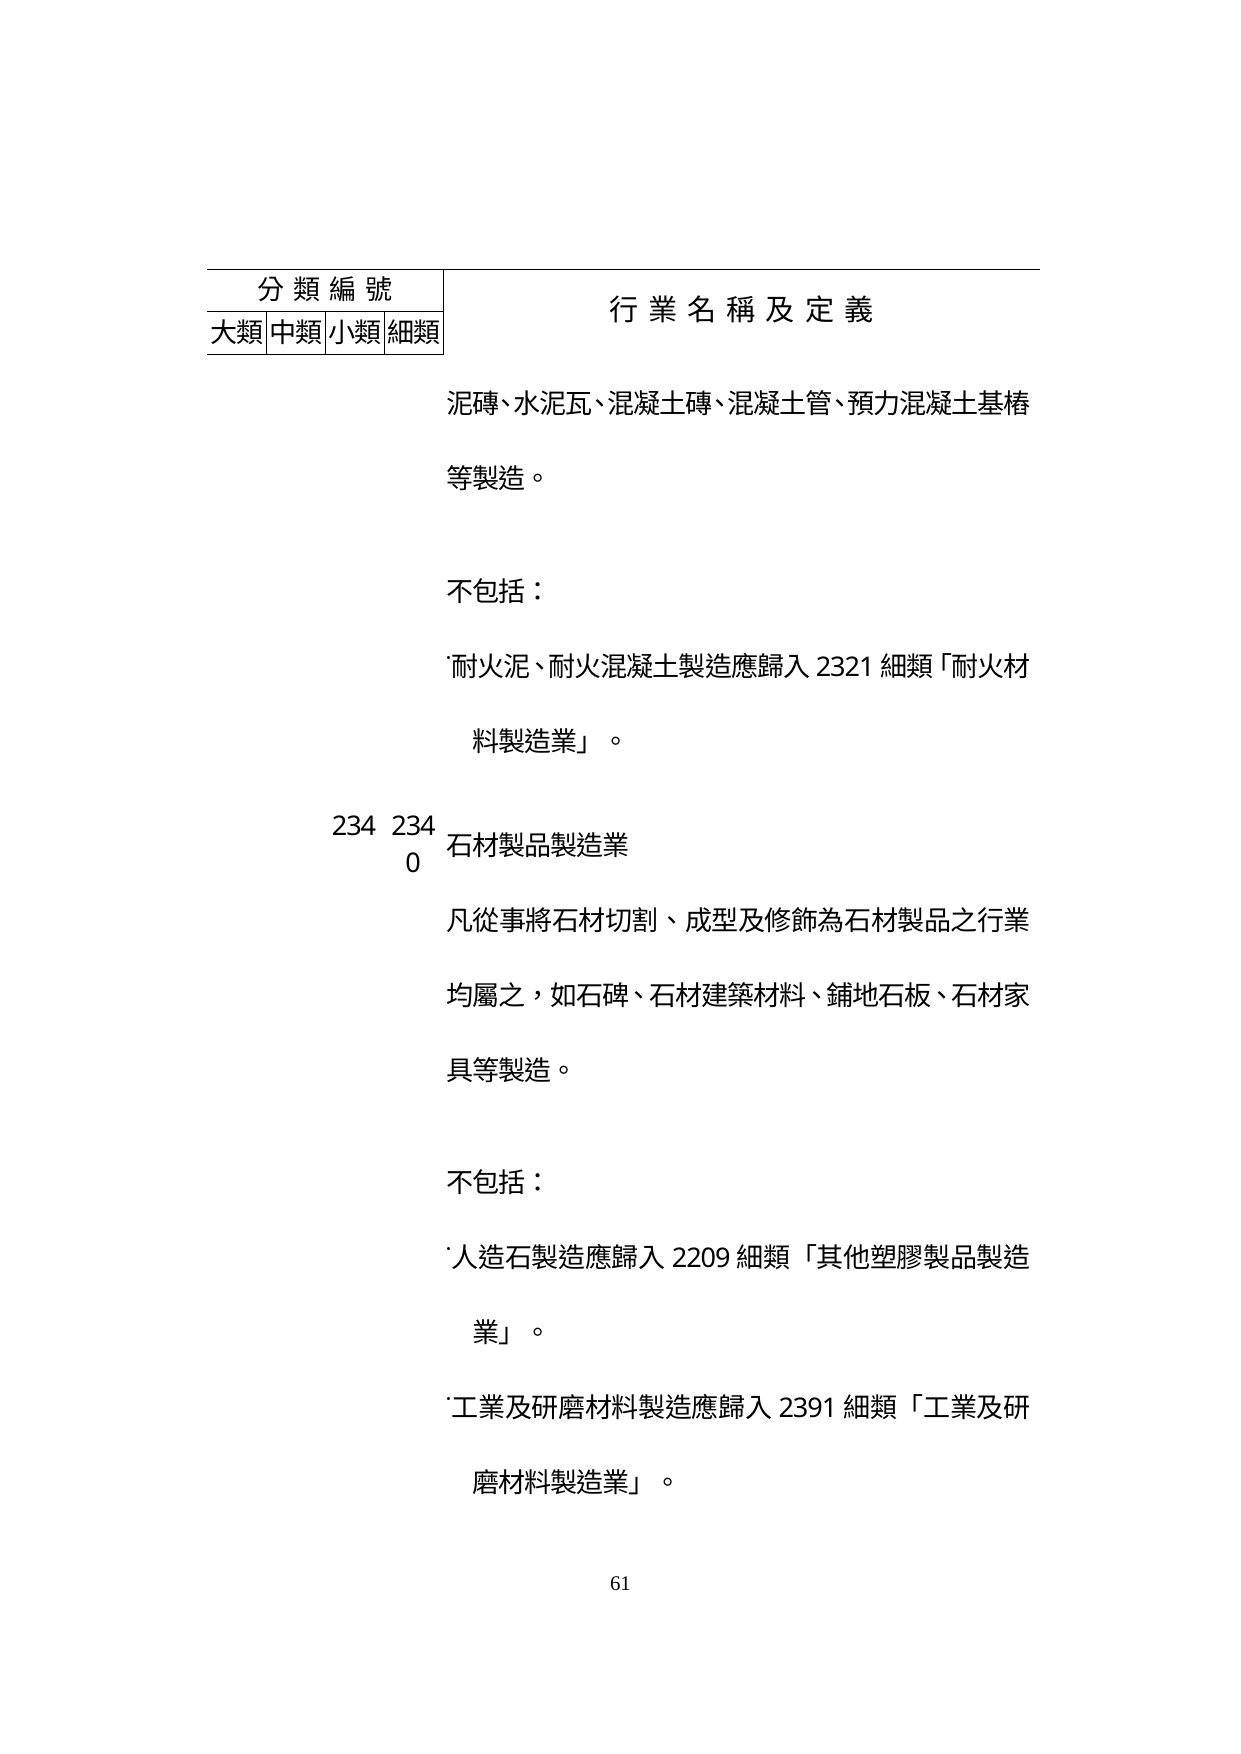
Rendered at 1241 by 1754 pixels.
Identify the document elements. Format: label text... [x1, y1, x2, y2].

table_cell [266, 806, 325, 1518]
table_cell [384, 777, 443, 806]
table_cell [207, 777, 266, 806]
table_cell [325, 364, 384, 777]
table_cell 2340 [384, 806, 443, 1518]
table_cell [266, 777, 325, 806]
table_cell 泥磚、水泥瓦、混凝土磚、混凝土管、預力混凝土基樁等製造。 不包括： ˙耐火泥、耐火混凝土製造應歸入2321細類「耐火材料製造業」。 [443, 364, 1033, 777]
table_cell [443, 777, 1033, 806]
table_cell [384, 364, 443, 777]
table_cell [207, 364, 266, 777]
table_cell [266, 364, 325, 777]
table_cell [325, 777, 384, 806]
table_cell 234 [325, 806, 384, 1518]
table_cell [207, 806, 266, 1518]
table_cell 石材製品製造業 凡從事將石材切割、成型及修飾為石材製品之行業均屬之，如石碑、石材建築材料、鋪地石板、石材家具等製造。 不包括： ˙人造石製造應歸入2209細類「其他塑膠製品製造業」。 ˙工業及研磨材料製造應歸入2391細類「工業及研磨材料製造業」。 [443, 806, 1033, 1518]
